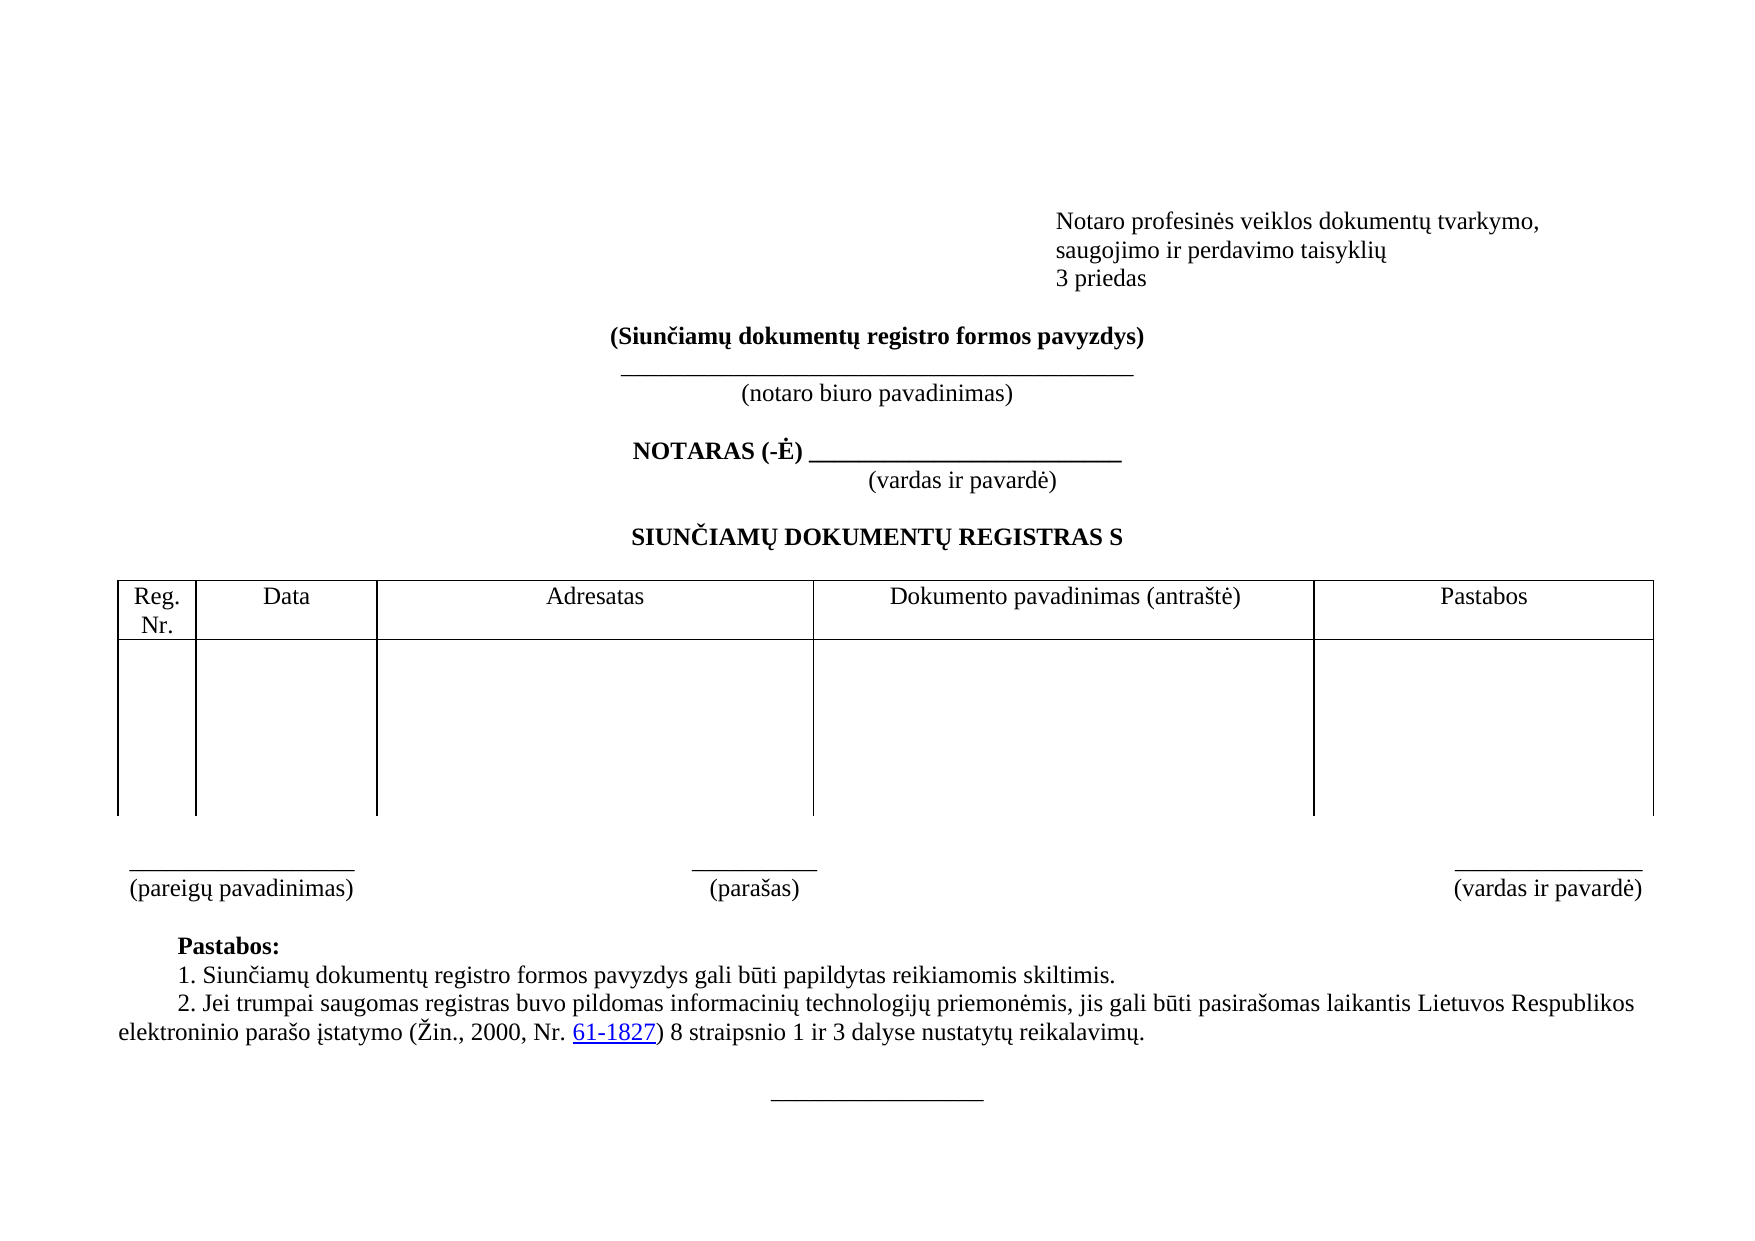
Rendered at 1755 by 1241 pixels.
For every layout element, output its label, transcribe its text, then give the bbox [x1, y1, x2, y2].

text (notaro biuro pavadinimas) [118, 378, 1636, 407]
text SIUNČIAMŲ DOKUMENTŲ REGISTRAS S [118, 522, 1636, 551]
table_header __________________ (pareigų pavadinimas) [118, 845, 617, 902]
table_header Pastabos [1315, 581, 1653, 639]
table_cell [197, 669, 376, 816]
table_header Reg. Nr. [119, 581, 195, 639]
text (Siunčiamų dokumentų registro formos pavyzdys) [118, 321, 1636, 350]
table_cell [814, 640, 1313, 669]
text 1. Siunčiamų dokumentų registro formos pavyzdys gali būti papildytas reikiamomis skiltimis. [118, 960, 1636, 988]
table_cell [814, 669, 1313, 816]
text _________________________________________ [118, 350, 1636, 378]
table_header Data [197, 581, 376, 639]
text _________________ [118, 1075, 1636, 1103]
table_cell [1315, 669, 1653, 816]
table_header Dokumento pavadinimas (antraštė) [814, 581, 1313, 639]
text 2. Jei trumpai saugomas registras buvo pildomas informacinių technologijų priemonėmis, jis gali būti pasirašomas laikantis Lietuvos Respublikos elektroninio parašo įstatymo (Žin., 2000, Nr. 61-1827) 8 straipsnio 1 ir 3 dalyse nustatytų reikalavimų. [118, 988, 1636, 1046]
table_cell [1315, 640, 1653, 669]
text 3 priedas [1056, 263, 1636, 292]
table_cell [119, 640, 195, 669]
table_cell [197, 640, 376, 669]
table_header _______________ (vardas ir pavardė) [892, 845, 1653, 902]
text Pastabos: [118, 931, 1636, 960]
table_header Adresatas [378, 581, 813, 639]
table_cell [378, 640, 813, 669]
text saugojimo ir perdavimo taisyklių [1056, 235, 1636, 263]
text Notaro profesinės veiklos dokumentų tvarkymo, [1056, 206, 1636, 235]
text NOTARAS (-Ė) _________________________ [118, 436, 1636, 465]
table_header __________ (parašas) [617, 845, 892, 902]
text (vardas ir pavardė) [868, 465, 1636, 493]
table_cell [119, 669, 195, 816]
table_cell [378, 669, 813, 816]
